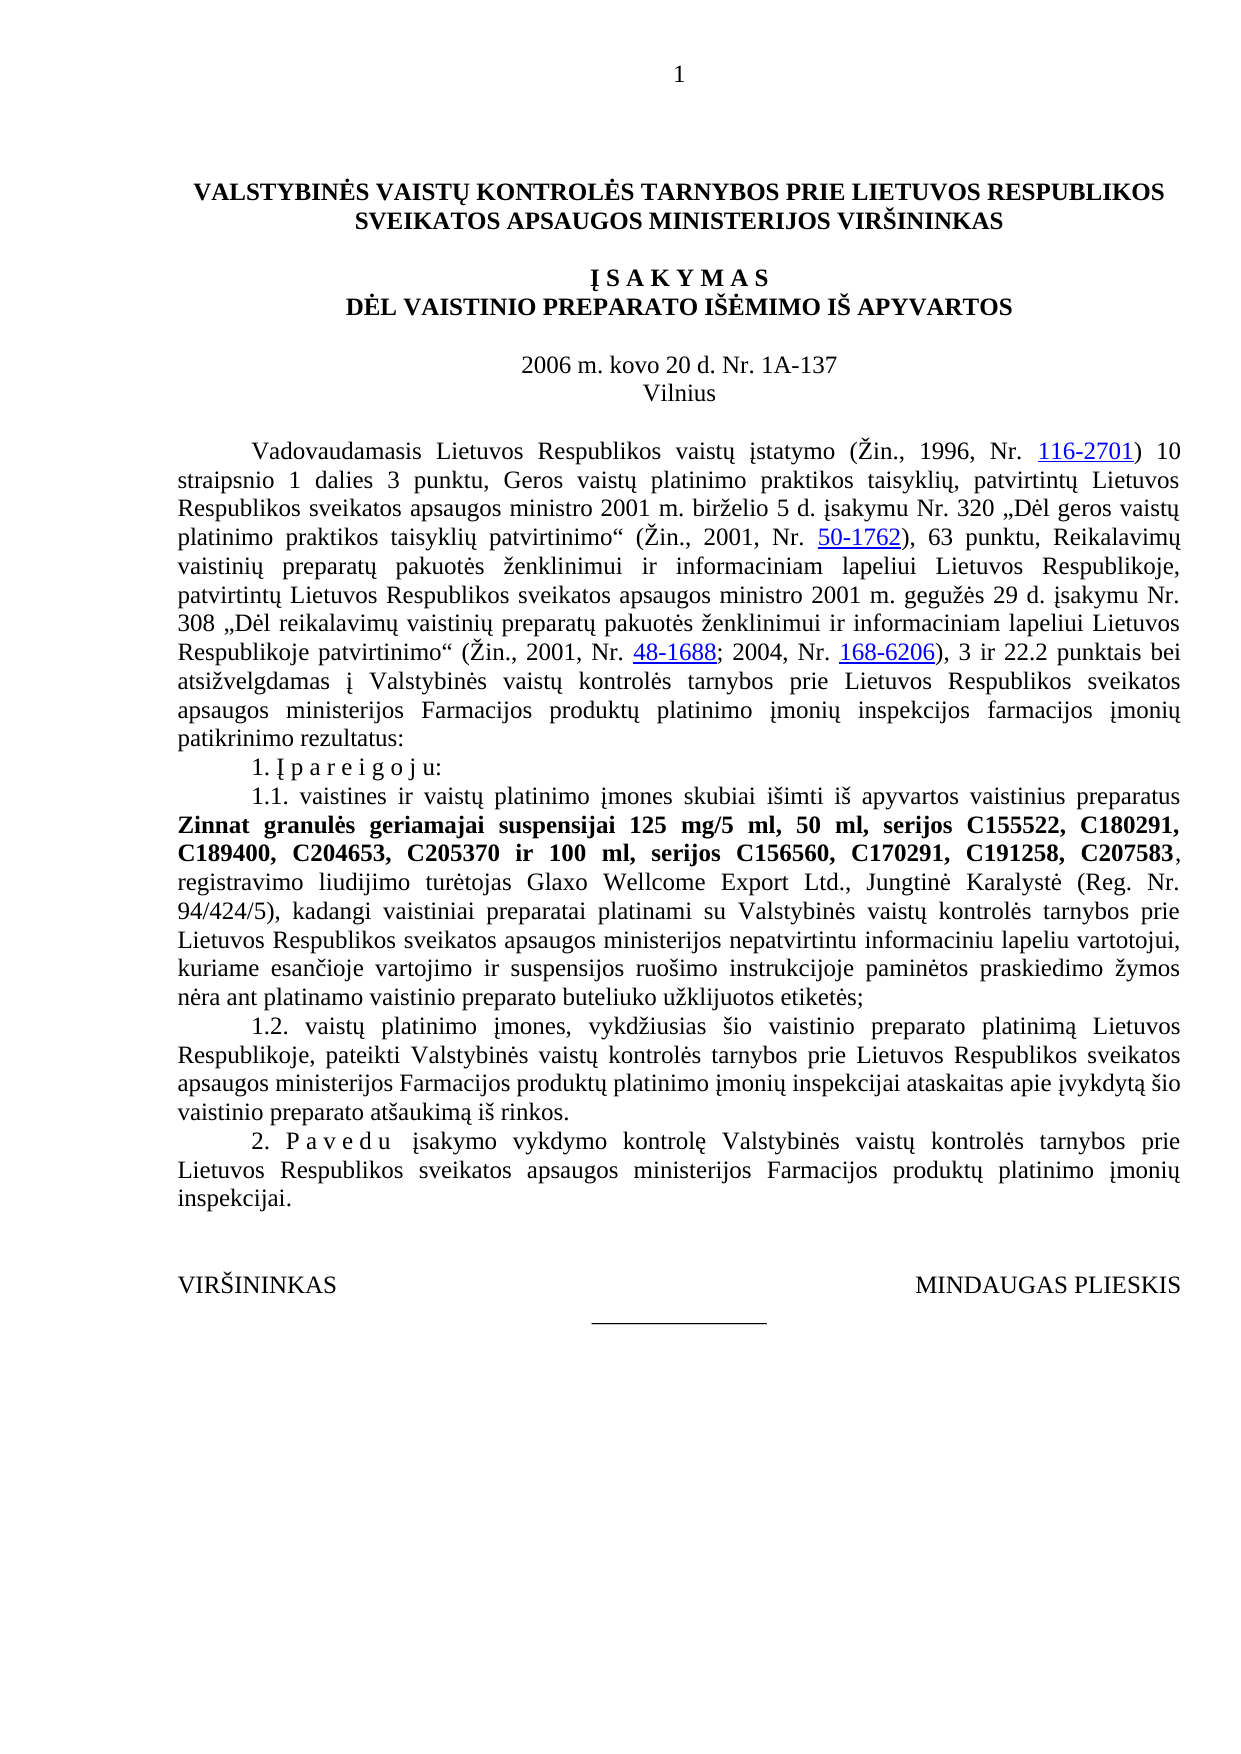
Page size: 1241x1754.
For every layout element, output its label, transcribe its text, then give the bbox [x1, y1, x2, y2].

text Vilnius [177, 378, 1181, 407]
text DĖL VAISTINIO PREPARATO IŠĖMIMO IŠ APYVARTOS [177, 292, 1181, 321]
text ______________ [177, 1298, 1181, 1327]
text 2. Pavedu įsakymo vykdymo kontrolę Valstybinės vaistų kontrolės tarnybos prie Lietuvos Respublikos sveikatos apsaugos ministerijos Farmacijos produktų platinimo įmonių inspekcijai. [177, 1126, 1181, 1212]
text Į S A K Y M A S [177, 263, 1181, 292]
text 1.2. vaistų platinimo įmones, vykdžiusias šio vaistinio preparato platinimą Lietuvos Respublikoje, pateikti Valstybinės vaistų kontrolės tarnybos prie Lietuvos Respublikos sveikatos apsaugos ministerijos Farmacijos produktų platinimo įmonių inspekcijai ataskaitas apie įvykdytą šio vaistinio preparato atšaukimą iš rinkos. [177, 1011, 1181, 1126]
text VALSTYBINĖS VAISTŲ KONTROLĖS TARNYBOS PRIE LIETUVOS RESPUBLIKOS SVEIKATOS APSAUGOS MINISTERIJOS VIRŠININKAS [177, 177, 1181, 235]
text VIRŠININKAS MINDAUGAS PLIESKIS [177, 1270, 1181, 1298]
text 2006 m. kovo 20 d. Nr. 1A-137 [177, 350, 1181, 378]
text 1.1. vaistines ir vaistų platinimo įmones skubiai išimti iš apyvartos vaistinius preparatus Zinnat granulės geriamajai suspensijai 125 mg/5 ml, 50 ml, serijos C155522, C180291, C189400, C204653, C205370 ir 100 ml, serijos C156560, C170291, C191258, C207583, registravimo liudijimo turėtojas Glaxo Wellcome Export Ltd., Jungtinė Karalystė (Reg. Nr. 94/424/5), kadangi vaistiniai preparatai platinami su Valstybinės vaistų kontrolės tarnybos prie Lietuvos Respublikos sveikatos apsaugos ministerijos nepatvirtintu informaciniu lapeliu vartotojui, kuriame esančioje vartojimo ir suspensijos ruošimo instrukcijoje paminėtos praskiedimo žymos nėra ant platinamo vaistinio preparato buteliuko užklijuotos etiketės; [177, 781, 1181, 1011]
text 1. Įpareigoju: [177, 752, 1181, 781]
text Vadovaudamasis Lietuvos Respublikos vaistų įstatymo (Žin., 1996, Nr. 116-2701) 10 straipsnio 1 dalies 3 punktu, Geros vaistų platinimo praktikos taisyklių, patvirtintų Lietuvos Respublikos sveikatos apsaugos ministro 2001 m. birželio 5 d. įsakymu Nr. 320 „Dėl geros vaistų platinimo praktikos taisyklių patvirtinimo“ (Žin., 2001, Nr. 50-1762), 63 punktu, Reikalavimų vaistinių preparatų pakuotės ženklinimui ir informaciniam lapeliui Lietuvos Respublikoje, patvirtintų Lietuvos Respublikos sveikatos apsaugos ministro 2001 m. gegužės 29 d. įsakymu Nr. 308 „Dėl reikalavimų vaistinių preparatų pakuotės ženklinimui ir informaciniam lapeliui Lietuvos Respublikoje patvirtinimo“ (Žin., 2001, Nr. 48-1688; 2004, Nr. 168-6206), 3 ir 22.2 punktais bei atsižvelgdamas į Valstybinės vaistų kontrolės tarnybos prie Lietuvos Respublikos sveikatos apsaugos ministerijos Farmacijos produktų platinimo įmonių inspekcijos farmacijos įmonių patikrinimo rezultatus: [177, 436, 1181, 752]
